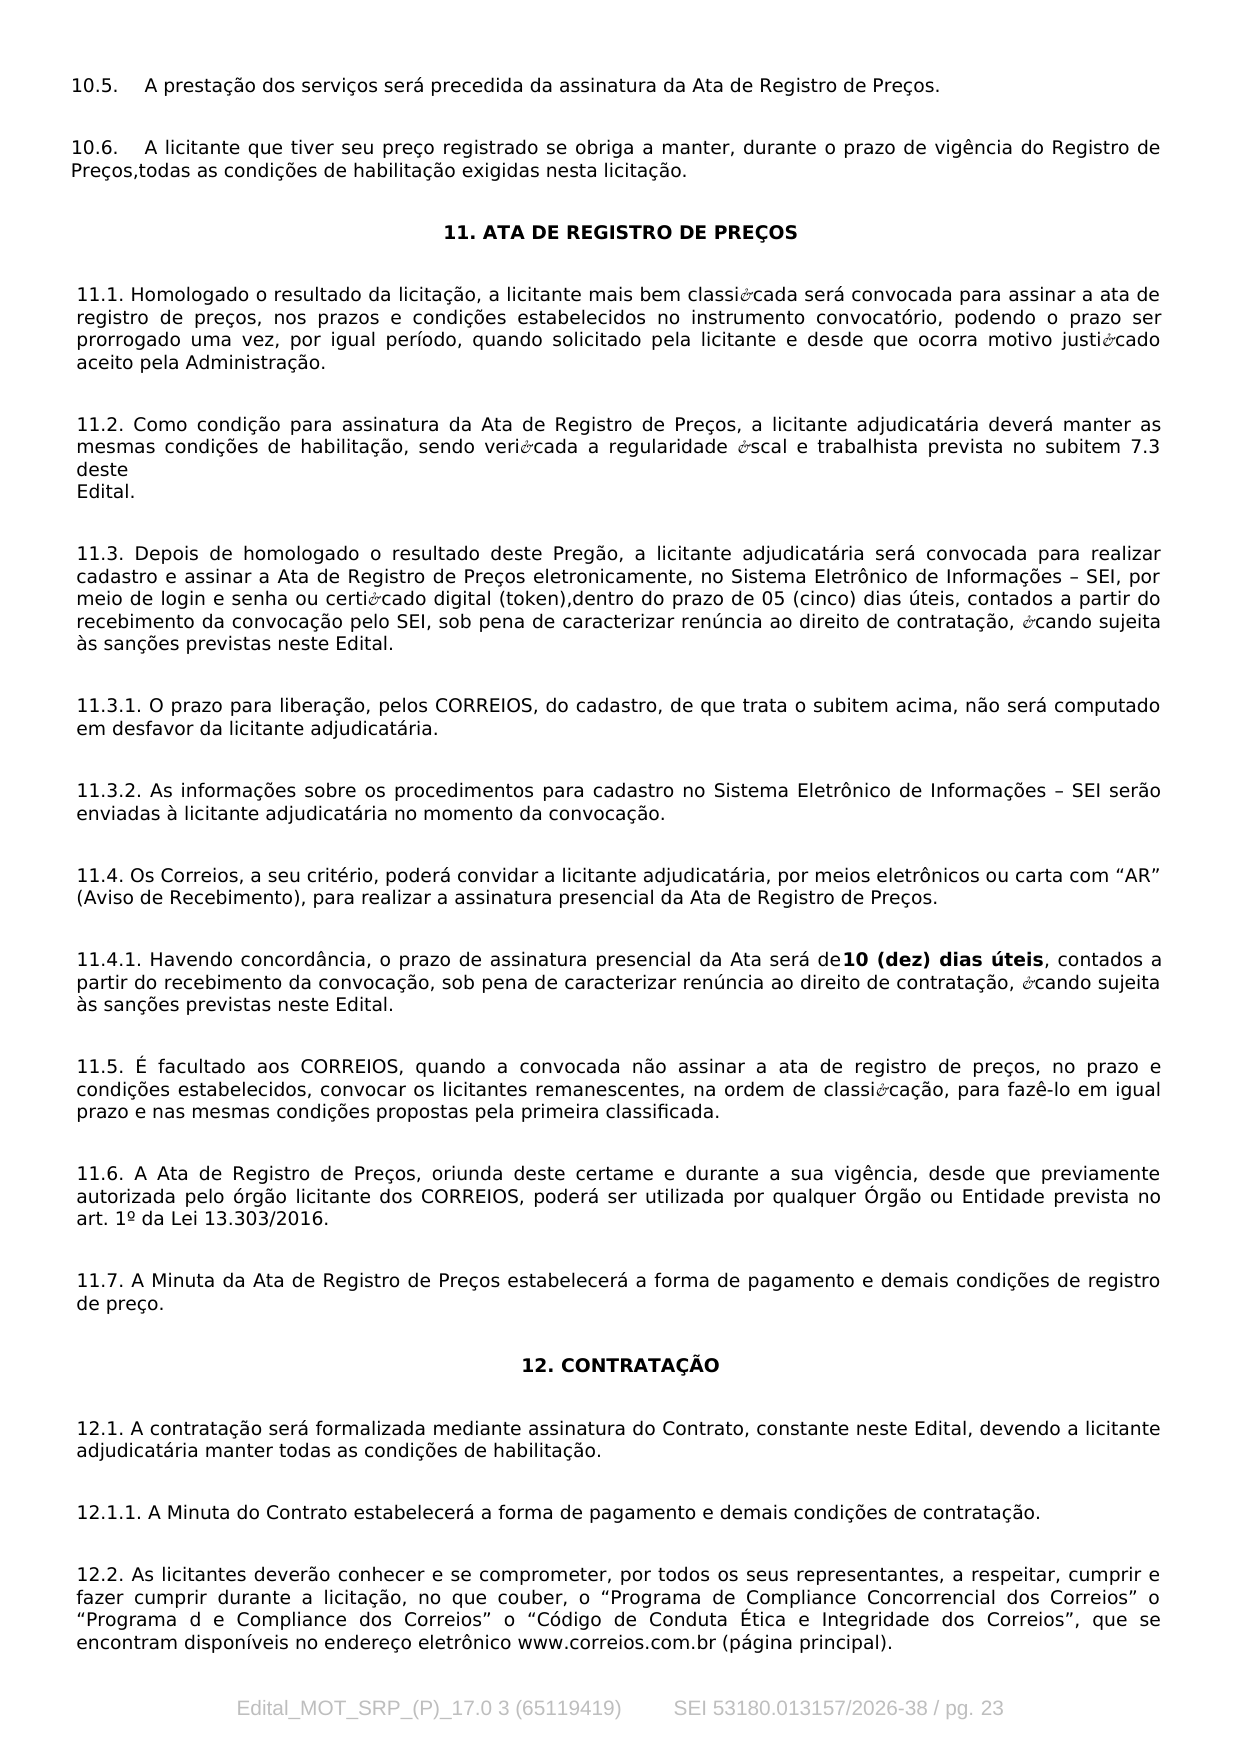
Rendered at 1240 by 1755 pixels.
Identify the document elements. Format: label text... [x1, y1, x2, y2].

text 11.1. Homologado o resultado da licitação, a licitante mais bem classicada será convocada para assinar a ata de registro de preços, nos prazos e condições estabelecidos no instrumento convocatório, podendo o prazo ser prorrogado uma vez, por igual período, quando solicitado pela licitante e desde que ocorra motivo justicado aceito pela Administração. [76, 284, 1162, 374]
text 11.3.1. O prazo para liberação, pelos CORREIOS, do cadastro, de que trata o subitem acima, não será computado em desfavor da licitante adjudicatária. [76, 696, 1162, 740]
text 11.3.2. As informações sobre os procedimentos para cadastro no Sistema Eletrônico de Informações – SEI serão enviadas à licitante adjudicatária no momento da convocação. [76, 780, 1162, 824]
text 12.1. A contratação será formalizada mediante assinatura do Contrato, constante neste Edital, devendo a licitante adjudicatária manter todas as condições de habilitação. [76, 1418, 1162, 1462]
list A prestação dos serviços será precedida da assinatura da Ata de Registro de Preços. [71, 75, 1162, 97]
text 11.4. Os Correios, a seu critério, poderá convidar a licitante adjudicatária, por meios eletrônicos ou carta com “AR” (Aviso de Recebimento), para realizar a assinatura presencial da Ata de Registro de Preços. [76, 865, 1162, 909]
text 11.6. A Ata de Registro de Preços, oriunda deste certame e durante a sua vigência, desde que previamente autorizada pelo órgão licitante dos CORREIOS, poderá ser utilizada por qualquer Órgão ou Entidade prevista no art. 1º da Lei 13.303/2016. [76, 1163, 1162, 1230]
text Edital. [76, 481, 1162, 503]
list A licitante que tiver seu preço registrado se obriga a manter, durante o prazo de vigência do Registro de Preços,todas as condições de habilitação exigidas nesta licitação. [71, 137, 1162, 181]
text 11.5. É facultado aos CORREIOS, quando a convocada não assinar a ata de registro de preços, no prazo e condições estabelecidos, convocar os licitantes remanescentes, na ordem de classicação, para fazê-lo em igual prazo e nas mesmas condições propostas pela primeira classificada. [76, 1056, 1162, 1123]
text 11.3. Depois de homologado o resultado deste Pregão, a licitante adjudicatária será convocada para realizar cadastro e assinar a Ata de Registro de Preços eletronicamente, no Sistema Eletrônico de Informações – SEI, por meio de login e senha ou certicado digital (token),dentro do prazo de 05 (cinco) dias úteis, contados a partir do recebimento da convocação pelo SEI, sob pena de caracterizar renúncia ao direito de contratação, cando sujeita às sanções previstas neste Edital. [76, 543, 1162, 655]
text 12.1.1. A Minuta do Contrato estabelecerá a forma de pagamento e demais condições de contratação. [76, 1502, 1162, 1524]
subtitle 12. CONTRATAÇÃO [73, 1355, 1168, 1377]
subtitle 11. ATA DE REGISTRO DE PREÇOS [73, 222, 1168, 243]
text 12.2. As licitantes deverão conhecer e se comprometer, por todos os seus representantes, a respeitar, cumprir e fazer cumprir durante a licitação, no que couber, o “Programa de Compliance Concorrencial dos Correios” o “Programa d e Compliance dos Correios” o “Código de Conduta Ética e Integridade dos Correios”, que se encontram disponíveis no endereço eletrônico www.correios.com.br (página principal). [76, 1564, 1162, 1654]
text 11.2. Como condição para assinatura da Ata de Registro de Preços, a licitante adjudicatária deverá manter as mesmas condições de habilitação, sendo vericada a regularidade scal e trabalhista prevista no subitem 7.3 deste [76, 414, 1162, 481]
text 11.4.1. Havendo concordância, o prazo de assinatura presencial da Ata será de10 (dez) dias úteis, contados a partir do recebimento da convocação, sob pena de caracterizar renúncia ao direito de contratação, cando sujeita às sanções previstas neste Edital. [76, 949, 1162, 1016]
text 11.7. A Minuta da Ata de Registro de Preços estabelecerá a forma de pagamento e demais condições de registro de preço. [76, 1271, 1162, 1315]
